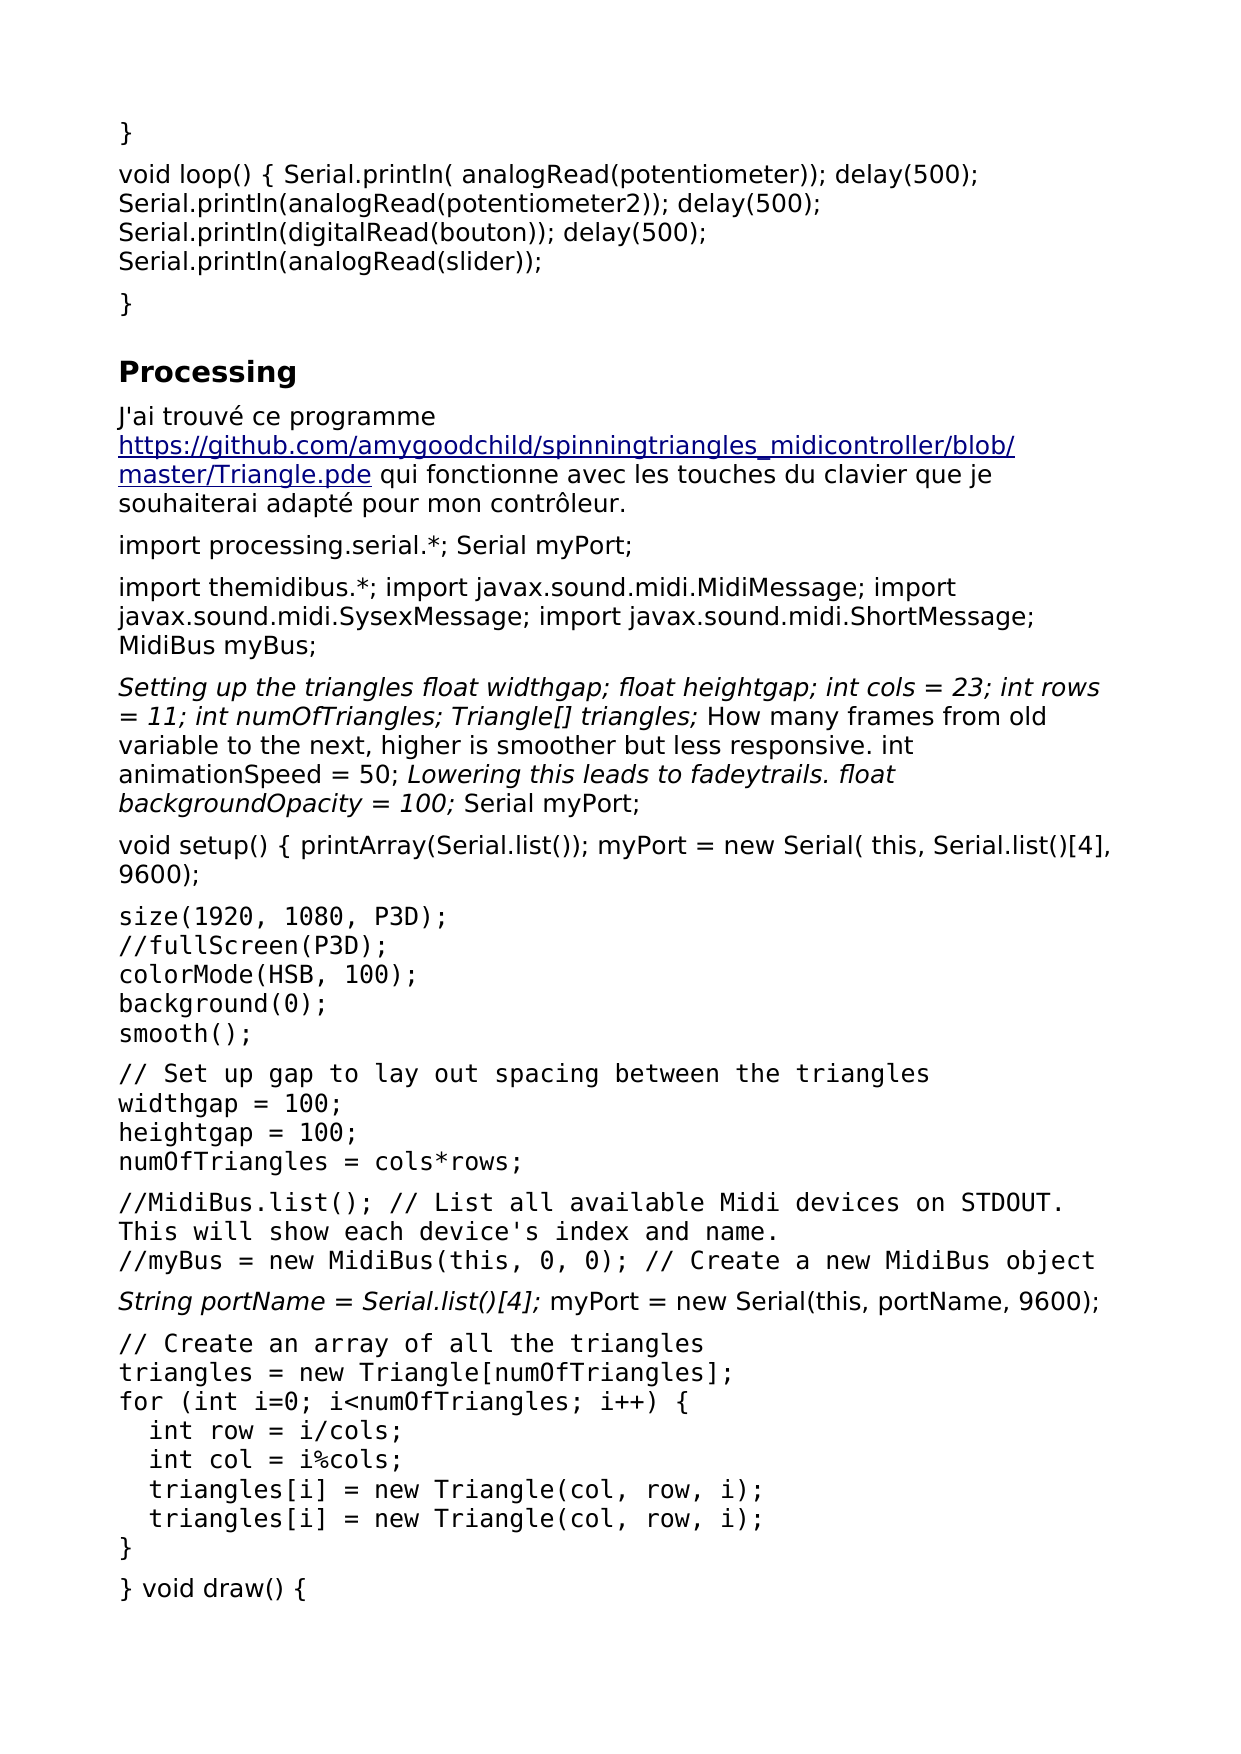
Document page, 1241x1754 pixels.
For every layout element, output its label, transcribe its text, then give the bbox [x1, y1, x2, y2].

text import processing.serial.*; Serial myPort; [118, 531, 1122, 560]
text void loop() { Serial.println( analogRead(potentiometer)); delay(500); Serial.println(analogRead(potentiometer2)); delay(500); Serial.println(digitalRead(bouton)); delay(500); Serial.println(analogRead(slider)); [118, 160, 1122, 276]
subtitle Processing [118, 356, 1122, 389]
text Setting up the triangles float widthgap; float heightgap; int cols = 23; int rows = 11; int numOfTriangles; Triangle[] triangles; How many frames from old variable to the next, higher is smoother but less responsive. int animationSpeed = 50; Lowering this leads to fadeytrails. float backgroundOpacity = 100; Serial myPort; [118, 673, 1122, 819]
text import themidibus.*; import javax.sound.midi.MidiMessage; import javax.sound.midi.SysexMessage; import javax.sound.midi.ShortMessage; MidiBus myBus; [118, 573, 1122, 660]
text //MidiBus.list(); // List all available Midi devices on STDOUT. This will show each device's index and name. //myBus = new MidiBus(this, 0, 0); // Create a new MidiBus object [118, 1188, 1122, 1276]
text } [118, 118, 1122, 147]
text void setup() { printArray(Serial.list()); myPort = new Serial( this, Serial.list()[4], 9600); [118, 831, 1122, 889]
text // Set up gap to lay out spacing between the triangles widthgap = 100; heightgap = 100; numOfTriangles = cols*rows; [118, 1060, 1122, 1176]
text // Create an array of all the triangles triangles = new Triangle[numOfTriangles]; for (int i=0; i<numOfTriangles; i++) { int row = i/cols; int col = i%cols; triangles[i] = new Triangle(col, row, i); triangles[i] = new Triangle(col, row, i); } [118, 1329, 1122, 1562]
text String portName = Serial.list()[4]; myPort = new Serial(this, portName, 9600); [118, 1287, 1122, 1317]
text J'ai trouvé ce programme https://github.com/amygoodchild/spinningtriangles_midicontroller/blob/master/Triangle.pde qui fonctionne avec les touches du clavier que je souhaiterai adapté pour mon contrôleur. [118, 402, 1122, 519]
text } [118, 289, 1122, 318]
text } void draw() { [118, 1574, 1122, 1603]
text size(1920, 1080, P3D); //fullScreen(P3D); colorMode(HSB, 100); background(0); smooth(); [118, 902, 1122, 1048]
